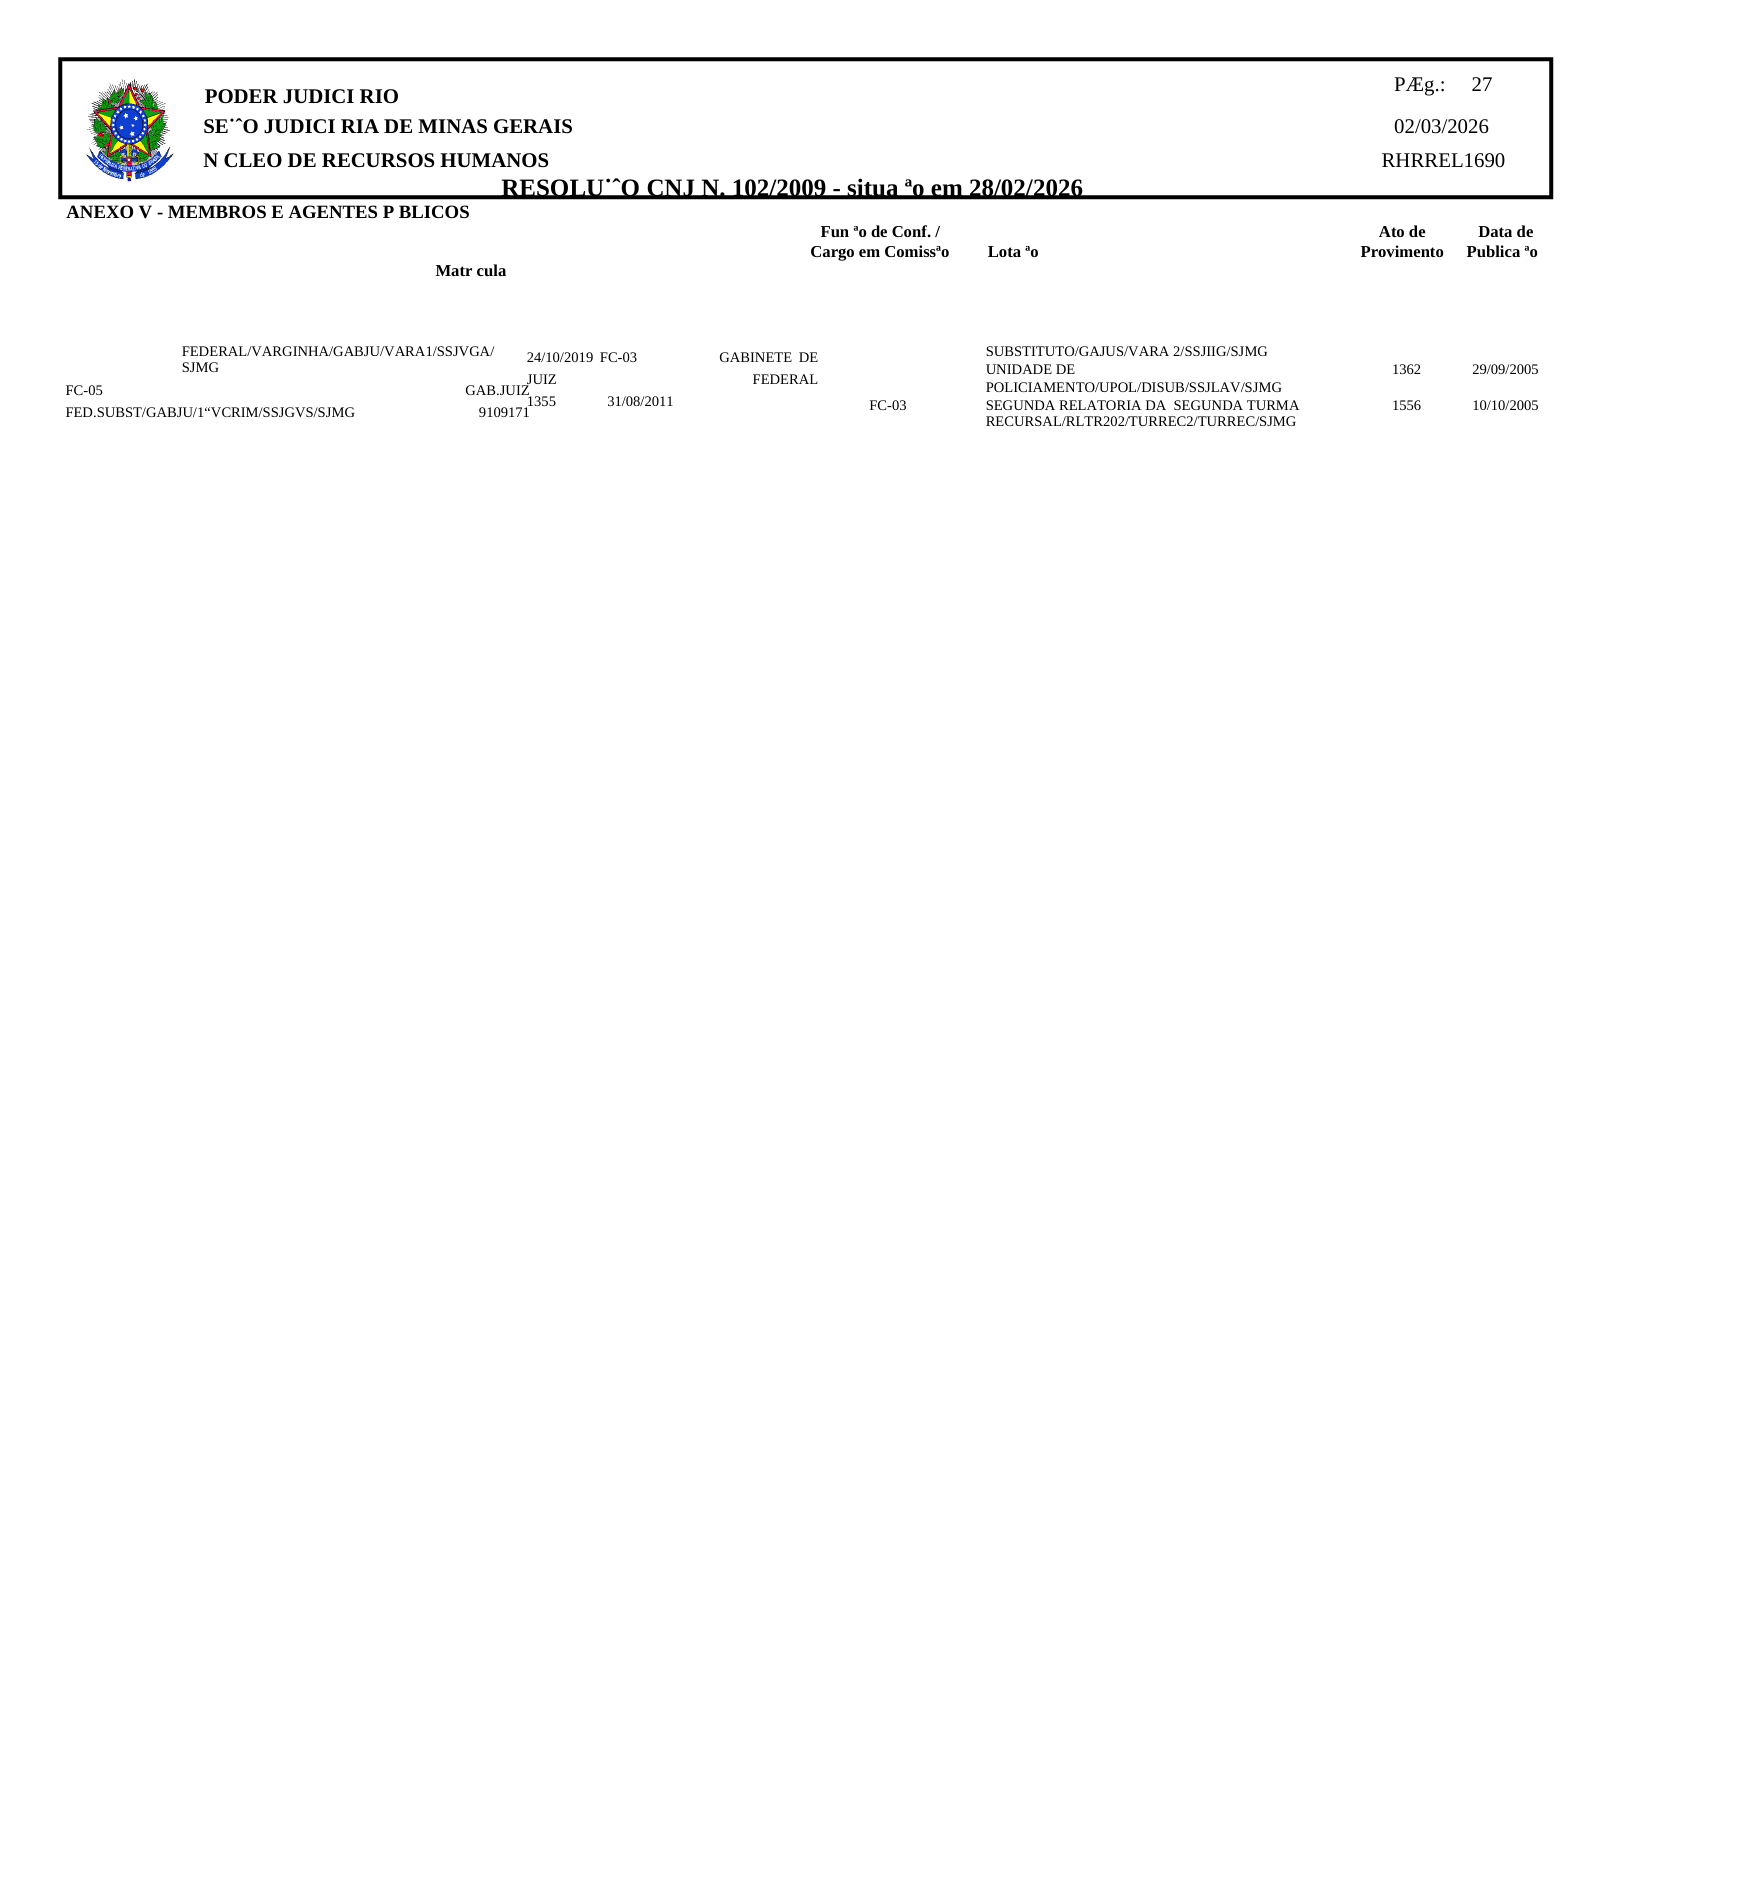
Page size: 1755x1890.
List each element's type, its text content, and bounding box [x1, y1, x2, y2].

text UNIDADE DE 1362 29/09/2005 POLICIAMENTO/UPOL/DISUB/SSJLAV/SJMG [986, 360, 1559, 396]
text FEDERAL/VARGINHA/GABJU/VARA1/SSJVGA/SJMG [182, 344, 518, 376]
text RECURSAL/RLTR202/TURREC2/TURREC/SJMG [986, 413, 1559, 429]
text FC-05 GAB.JUIZ FED.SUBST/GABJU/1“VCRIM/SSJGVS/SJMG 9109171 24/10/2019 FC-03 GABINETE DE JUIZ FEDERAL 1355 31/08/2011 [65, 376, 518, 420]
text FC-03 SEGUNDA RELATORIA DA SEGUNDA TURMA 1556 10/10/2005 [869, 396, 1559, 413]
picture [54, 53, 1557, 202]
text FC-05 GAB.JUIZ FED.SUBST/GABJU/1“VCRIM/SSJGVS/SJMG 9109171 24/10/2019 FC-03 GABINETE DE JUIZ FEDERAL 1355 31/08/2011 [527, 344, 818, 410]
text SUBSTITUTO/GAJUS/VARA 2/SSJIIG/SJMG [986, 344, 1559, 360]
